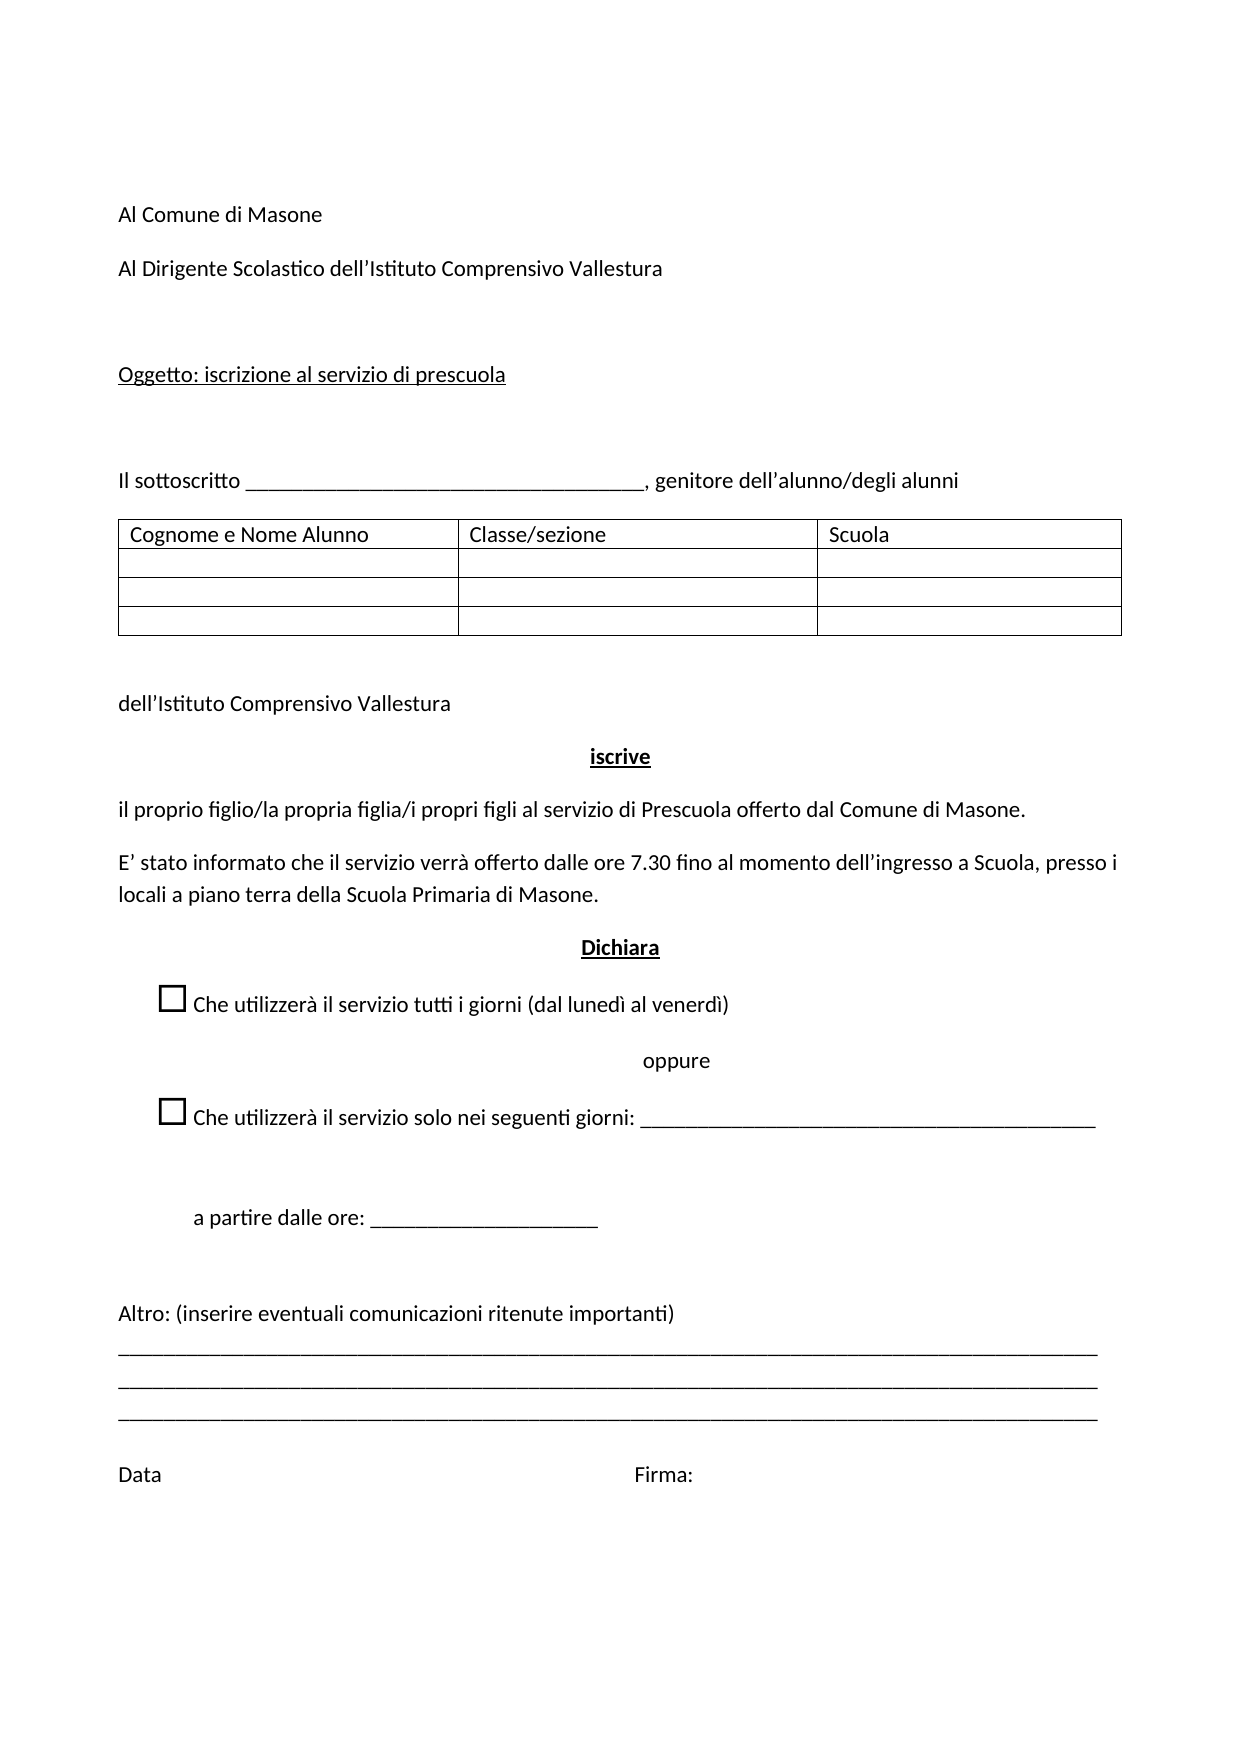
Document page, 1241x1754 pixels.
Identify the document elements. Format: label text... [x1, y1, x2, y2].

table_header Scuola [818, 520, 1121, 548]
text E’ stato informato che il servizio verrà offerto dalle ore 7.30 fino al momento dell’ingresso a Scuola, presso i locali a piano terra della Scuola Primaria di Masone. [118, 848, 1122, 908]
table_cell [119, 578, 458, 606]
table_cell [459, 607, 817, 635]
text iscrive [118, 742, 1122, 770]
text il proprio figlio/la propria figlia/i propri figli al servizio di Prescuola offerto dal Comune di Masone. [118, 795, 1122, 823]
table_header Cognome e Nome Alunno [119, 520, 458, 548]
list ______________________________________________________________________________________ [118, 1396, 1122, 1424]
text Dichiara [118, 933, 1122, 961]
table_cell [818, 578, 1121, 606]
table_cell [818, 549, 1121, 577]
text oppure [231, 1046, 1122, 1074]
list Che utilizzerà il servizio solo nei seguenti giorni: ________________________________________ [156, 1099, 1122, 1133]
list Che utilizzerà il servizio tutti i giorni (dal lunedì al venerdì) [156, 986, 1122, 1020]
list a partire dalle ore: ____________________ [193, 1203, 1122, 1231]
text Al Comune di Masone [118, 201, 1122, 229]
text dell’Istituto Comprensivo Vallestura [118, 689, 1122, 717]
list Data Firma: [118, 1428, 1122, 1488]
table_cell [119, 607, 458, 635]
text Oggetto: iscrizione al servizio di prescuola [118, 360, 1122, 388]
table_cell [459, 578, 817, 606]
text Il sottoscritto ___________________________________, genitore dell’alunno/degli alunni [118, 466, 1122, 494]
text Al Dirigente Scolastico dell’Istituto Comprensivo Vallestura [118, 254, 1122, 282]
list ______________________________________________________________________________________ [118, 1364, 1122, 1392]
list Altro: (inserire eventuali comunicazioni ritenute importanti) ______________________________________________________________________________________ [118, 1299, 1122, 1360]
table_header Classe/sezione [459, 520, 817, 548]
table_cell [818, 607, 1121, 635]
table_cell [119, 549, 458, 577]
table_cell [459, 549, 817, 577]
